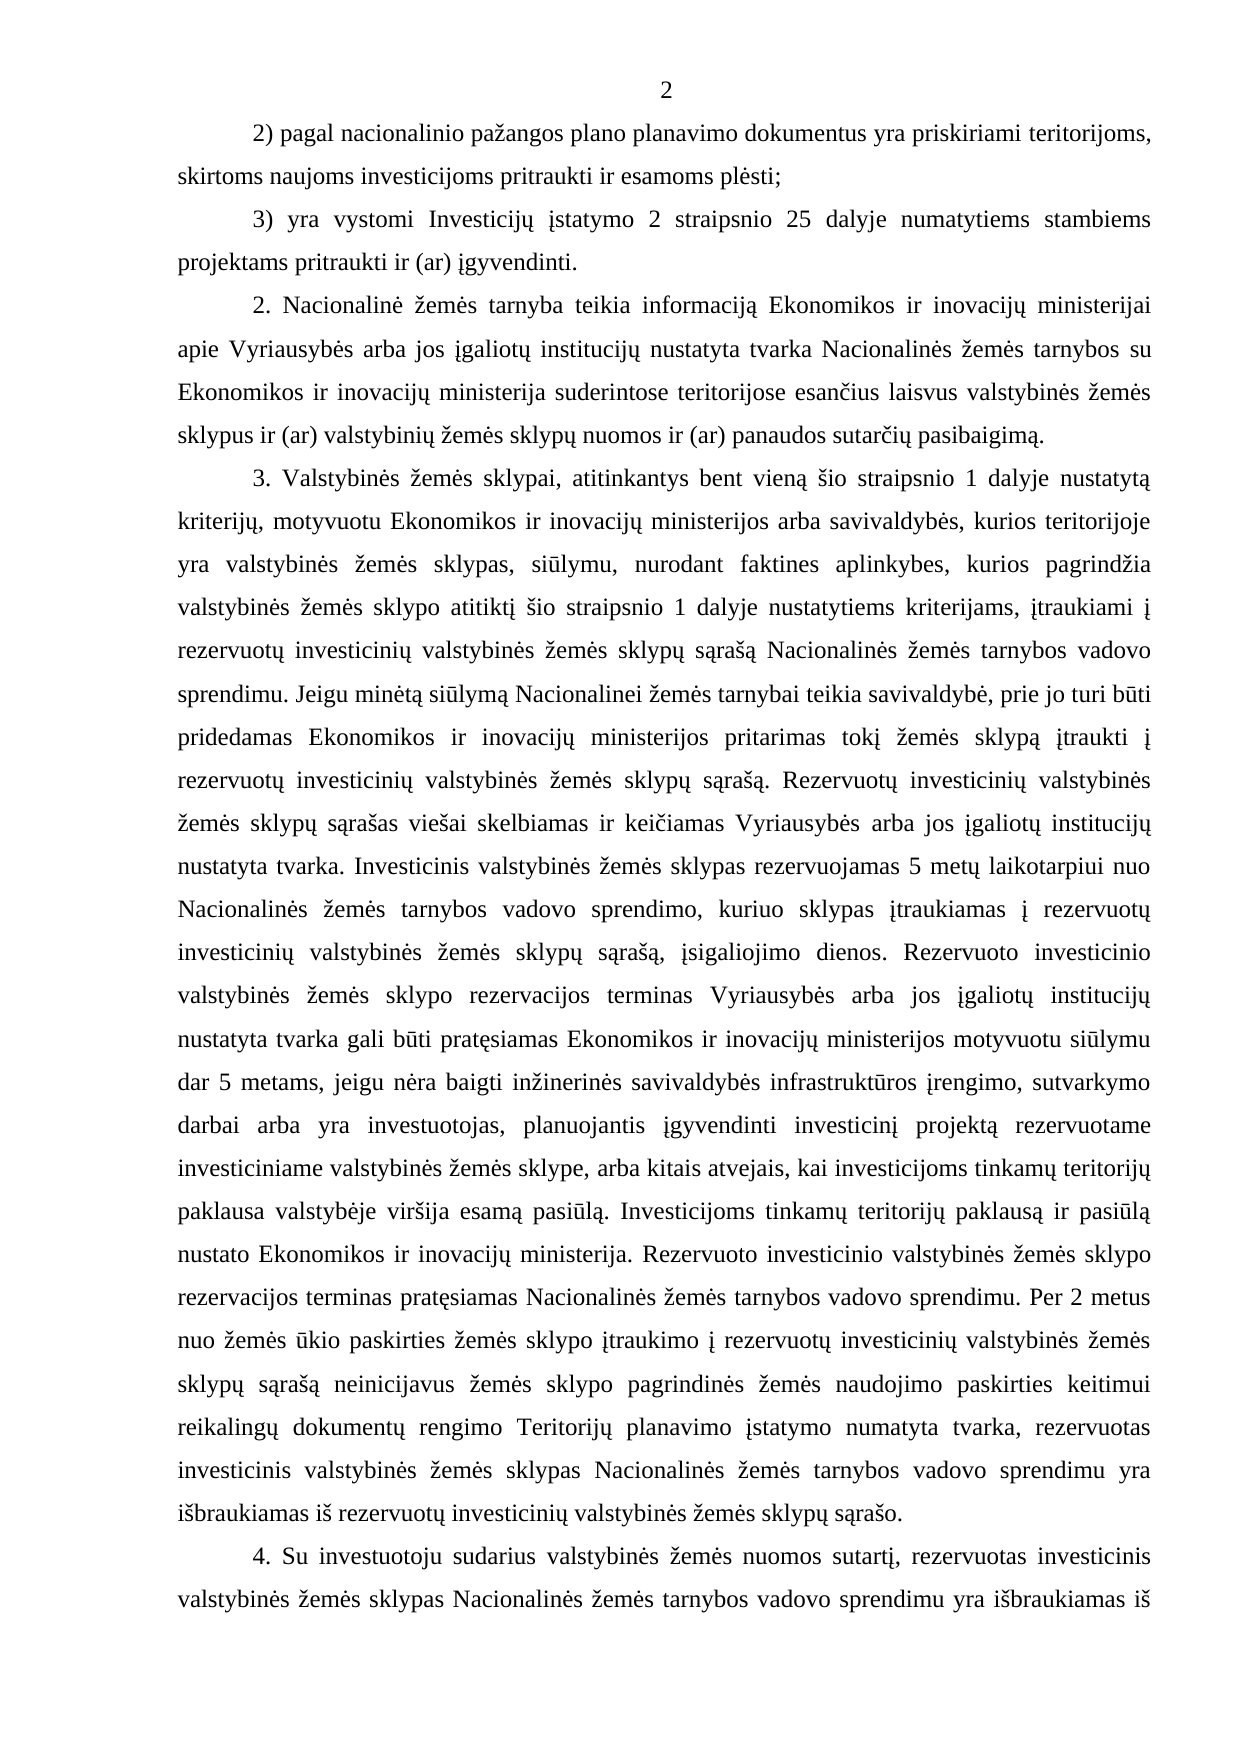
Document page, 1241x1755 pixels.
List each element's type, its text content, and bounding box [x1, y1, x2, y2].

text 2) pagal nacionalinio pažangos plano planavimo dokumentus yra priskiriami teritorijoms, skirtoms naujoms investicijoms pritraukti ir esamoms plėsti; [177, 118, 1152, 190]
text 4. Su investuotoju sudarius valstybinės žemės nuomos sutartį, rezervuotas investicinis valstybinės žemės sklypas Nacionalinės žemės tarnybos vadovo sprendimu yra išbraukiamas iš [177, 1541, 1152, 1613]
text 3) yra vystomi Investicijų įstatymo 2 straipsnio 25 dalyje numatytiems stambiems projektams pritraukti ir (ar) įgyvendinti. [177, 204, 1152, 276]
text 2. Nacionalinė žemės tarnyba teikia informaciją Ekonomikos ir inovacijų ministerijai apie Vyriausybės arba jos įgaliotų institucijų nustatyta tvarka Nacionalinės žemės tarnybos su Ekonomikos ir inovacijų ministerija suderintose teritorijose esančius laisvus valstybinės žemės sklypus ir (ar) valstybinių žemės sklypų nuomos ir (ar) panaudos sutarčių pasibaigimą. [177, 291, 1152, 449]
text 3. Valstybinės žemės sklypai, atitinkantys bent vieną šio straipsnio 1 dalyje nustatytą kriterijų, motyvuotu Ekonomikos ir inovacijų ministerijos arba savivaldybės, kurios teritorijoje yra valstybinės žemės sklypas, siūlymu, nurodant faktines aplinkybes, kurios pagrindžia valstybinės žemės sklypo atitiktį šio straipsnio 1 dalyje nustatytiems kriterijams, įtraukiami į rezervuotų investicinių valstybinės žemės sklypų sąrašą Nacionalinės žemės tarnybos vadovo sprendimu. Jeigu minėtą siūlymą Nacionalinei žemės tarnybai teikia savivaldybė, prie jo turi būti pridedamas Ekonomikos ir inovacijų ministerijos pritarimas tokį žemės sklypą įtraukti į rezervuotų investicinių valstybinės žemės sklypų sąrašą. Rezervuotų investicinių valstybinės žemės sklypų sąrašas viešai skelbiamas ir keičiamas Vyriausybės arba jos įgaliotų institucijų nustatyta tvarka. Investicinis valstybinės žemės sklypas rezervuojamas 5 metų laikotarpiui nuo Nacionalinės žemės tarnybos vadovo sprendimo, kuriuo sklypas įtraukiamas į rezervuotų investicinių valstybinės žemės sklypų sąrašą, įsigaliojimo dienos. Rezervuoto investicinio valstybinės žemės sklypo rezervacijos terminas Vyriausybės arba jos įgaliotų institucijų nustatyta tvarka gali būti pratęsiamas Ekonomikos ir inovacijų ministerijos motyvuotu siūlymu dar 5 metams, jeigu nėra baigti inžinerinės savivaldybės infrastruktūros įrengimo, sutvarkymo darbai arba yra investuotojas, planuojantis įgyvendinti investicinį projektą rezervuotame investiciniame valstybinės žemės sklype, arba kitais atvejais, kai investicijoms tinkamų teritorijų paklausa valstybėje viršija esamą pasiūlą. Investicijoms tinkamų teritorijų paklausą ir pasiūlą nustato Ekonomikos ir inovacijų ministerija. Rezervuoto investicinio valstybinės žemės sklypo rezervacijos terminas pratęsiamas Nacionalinės žemės tarnybos vadovo sprendimu. Per 2 metus nuo žemės ūkio paskirties žemės sklypo įtraukimo į rezervuotų investicinių valstybinės žemės sklypų sąrašą neinicijavus žemės sklypo pagrindinės žemės naudojimo paskirties keitimui reikalingų dokumentų rengimo Teritorijų planavimo įstatymo numatyta tvarka, rezervuotas investicinis valstybinės žemės sklypas Nacionalinės žemės tarnybos vadovo sprendimu yra išbraukiamas iš rezervuotų investicinių valstybinės žemės sklypų sąrašo. [177, 463, 1152, 1527]
